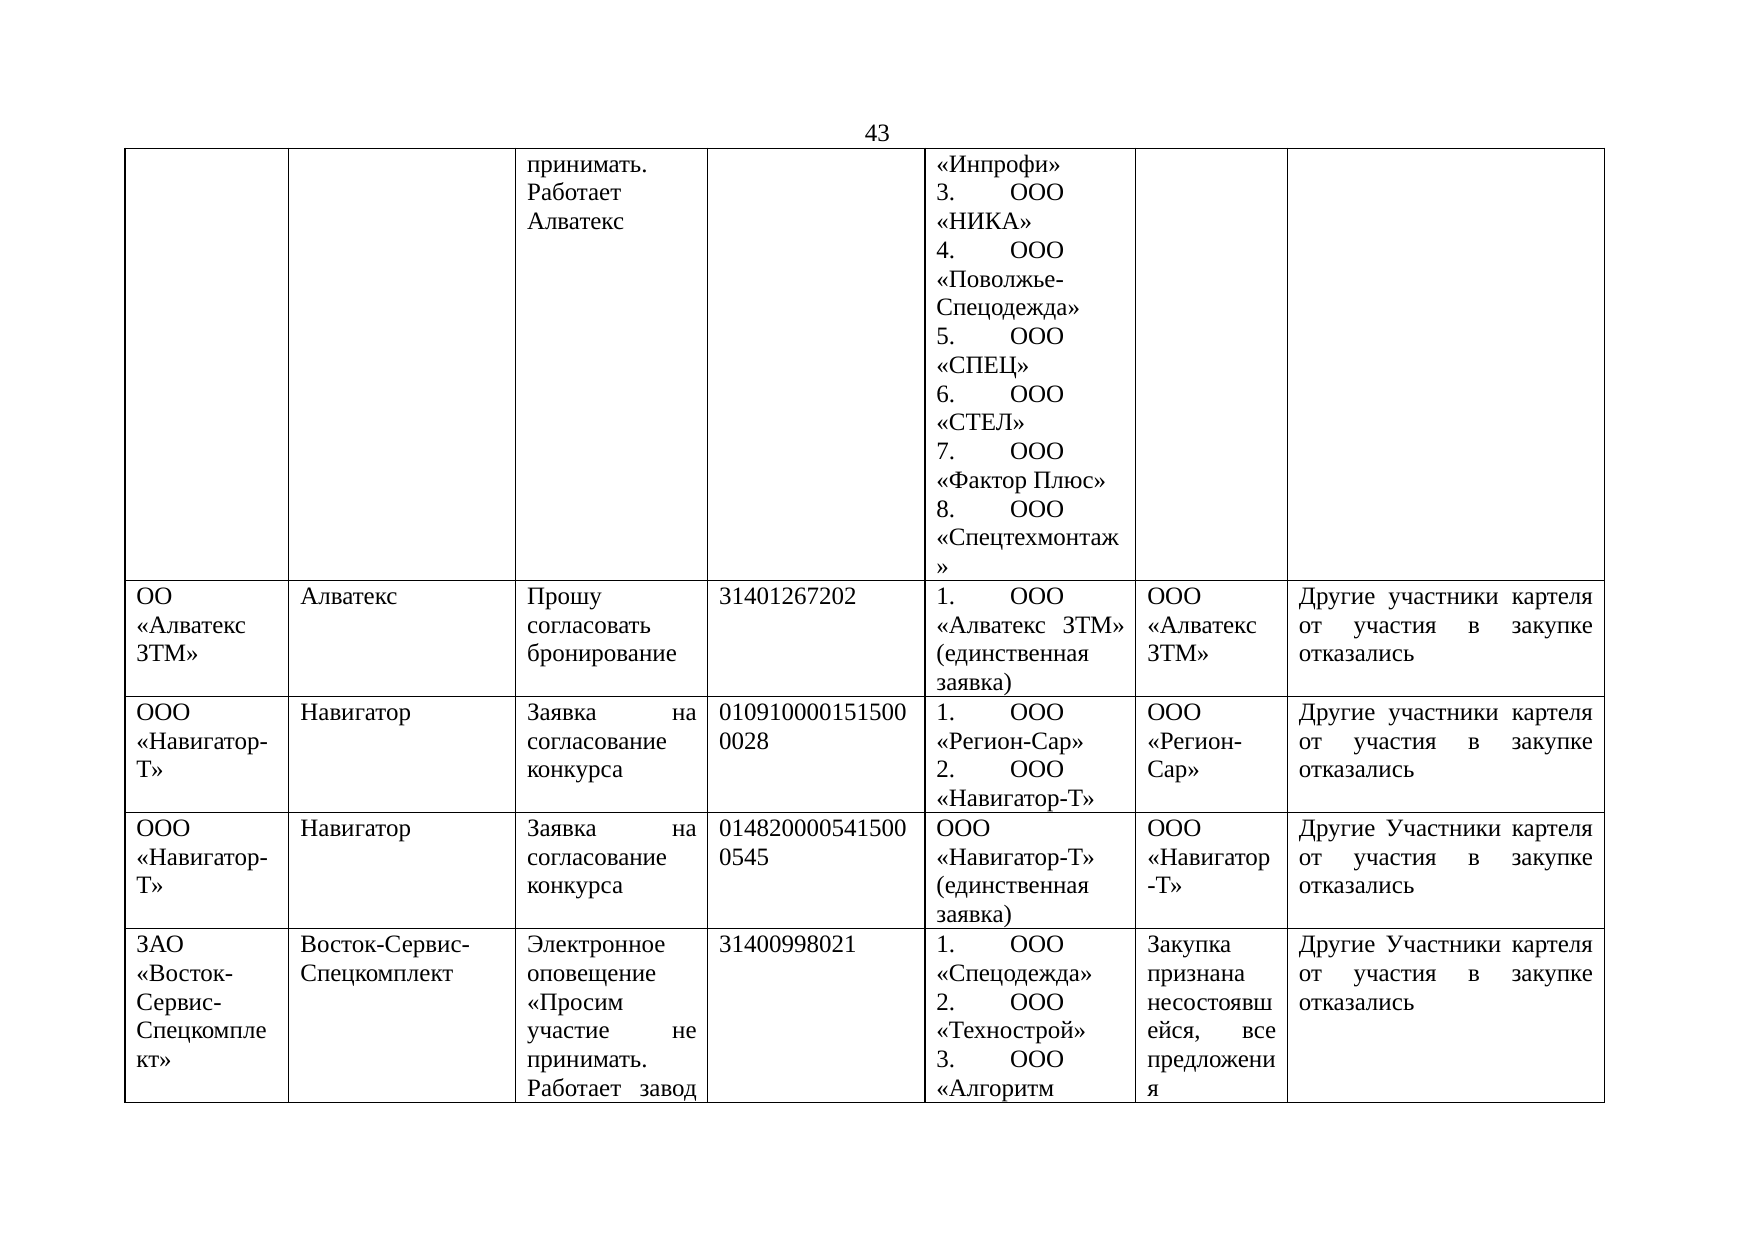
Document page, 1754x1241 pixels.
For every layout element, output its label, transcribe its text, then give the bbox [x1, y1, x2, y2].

table_cell [1136, 149, 1287, 580]
table_cell ОО «Алватекс ЗТМ» [126, 581, 288, 696]
table_cell [1288, 149, 1604, 580]
table_cell принимать. Работает Алватекс [516, 149, 707, 580]
table_cell Другие Участники картеля от участия в закупке отказались [1288, 813, 1604, 928]
table_cell [289, 149, 515, 580]
table_cell 0109100001515000028 [708, 697, 924, 812]
table_cell Заявка на согласование конкурса [516, 813, 707, 928]
table_cell ООО «Навигатор-Т» [126, 813, 288, 928]
table_cell Алватекс [289, 581, 515, 696]
table_cell ООО «Алватекс ЗТМ» (единственная заявка) [926, 581, 1135, 696]
table_cell ООО «Алватекс ЗТМ» [1136, 581, 1287, 696]
table_cell Восток-Сервис-Спецкомплект [289, 929, 515, 1102]
table_cell Закупка признана несостоявшейся, все предложения [1136, 929, 1287, 1102]
table_cell ООО «Алватекс ЗТМ» ООО «Инпрофи» ООО «НИКА» ООО «Поволжье-Спецодежда» ООО «СПЕЦ» ООО «СТЕЛ» ООО «Фактор Плюс» ООО «Спецтехмонтаж» [926, 149, 1135, 580]
table_cell Прошу согласовать бронирование [516, 581, 707, 696]
table_cell ООО «Навигатор-Т» (единственная заявка) [926, 813, 1135, 928]
table_cell ООО «Навигатор-Т» [126, 697, 288, 812]
table_cell Другие участники картеля от участия в закупке отказались [1288, 697, 1604, 812]
table_cell Навигатор [289, 813, 515, 928]
table_cell ООО «Регион-Сар» ООО «Навигатор-Т» [926, 697, 1135, 812]
table_cell Другие участники картеля от участия в закупке отказались [1288, 581, 1604, 696]
table_cell Другие Участники картеля от участия в закупке отказались [1288, 929, 1604, 1102]
table_cell ООО «Регион-Сар» [1136, 697, 1287, 812]
table_cell [126, 149, 288, 580]
table_cell ЗАО «Восток-Сервис-Спецкомплект» [126, 929, 288, 1102]
table_cell ООО «Навигатор-Т» [1136, 813, 1287, 928]
table_cell 0148200005415000545 [708, 813, 924, 928]
table_cell Навигатор [289, 697, 515, 812]
table_cell ООО «Спецодежда» ООО «Технострой» ООО «Алгоритм [926, 929, 1135, 1102]
table_cell [708, 149, 924, 580]
table_cell 31401267202 [708, 581, 924, 696]
table_cell Электронное оповещение «Просим участие не принимать. Работает завод [516, 929, 707, 1102]
table_cell 31400998021 [708, 929, 924, 1102]
table_cell Заявка на согласование конкурса [516, 697, 707, 812]
